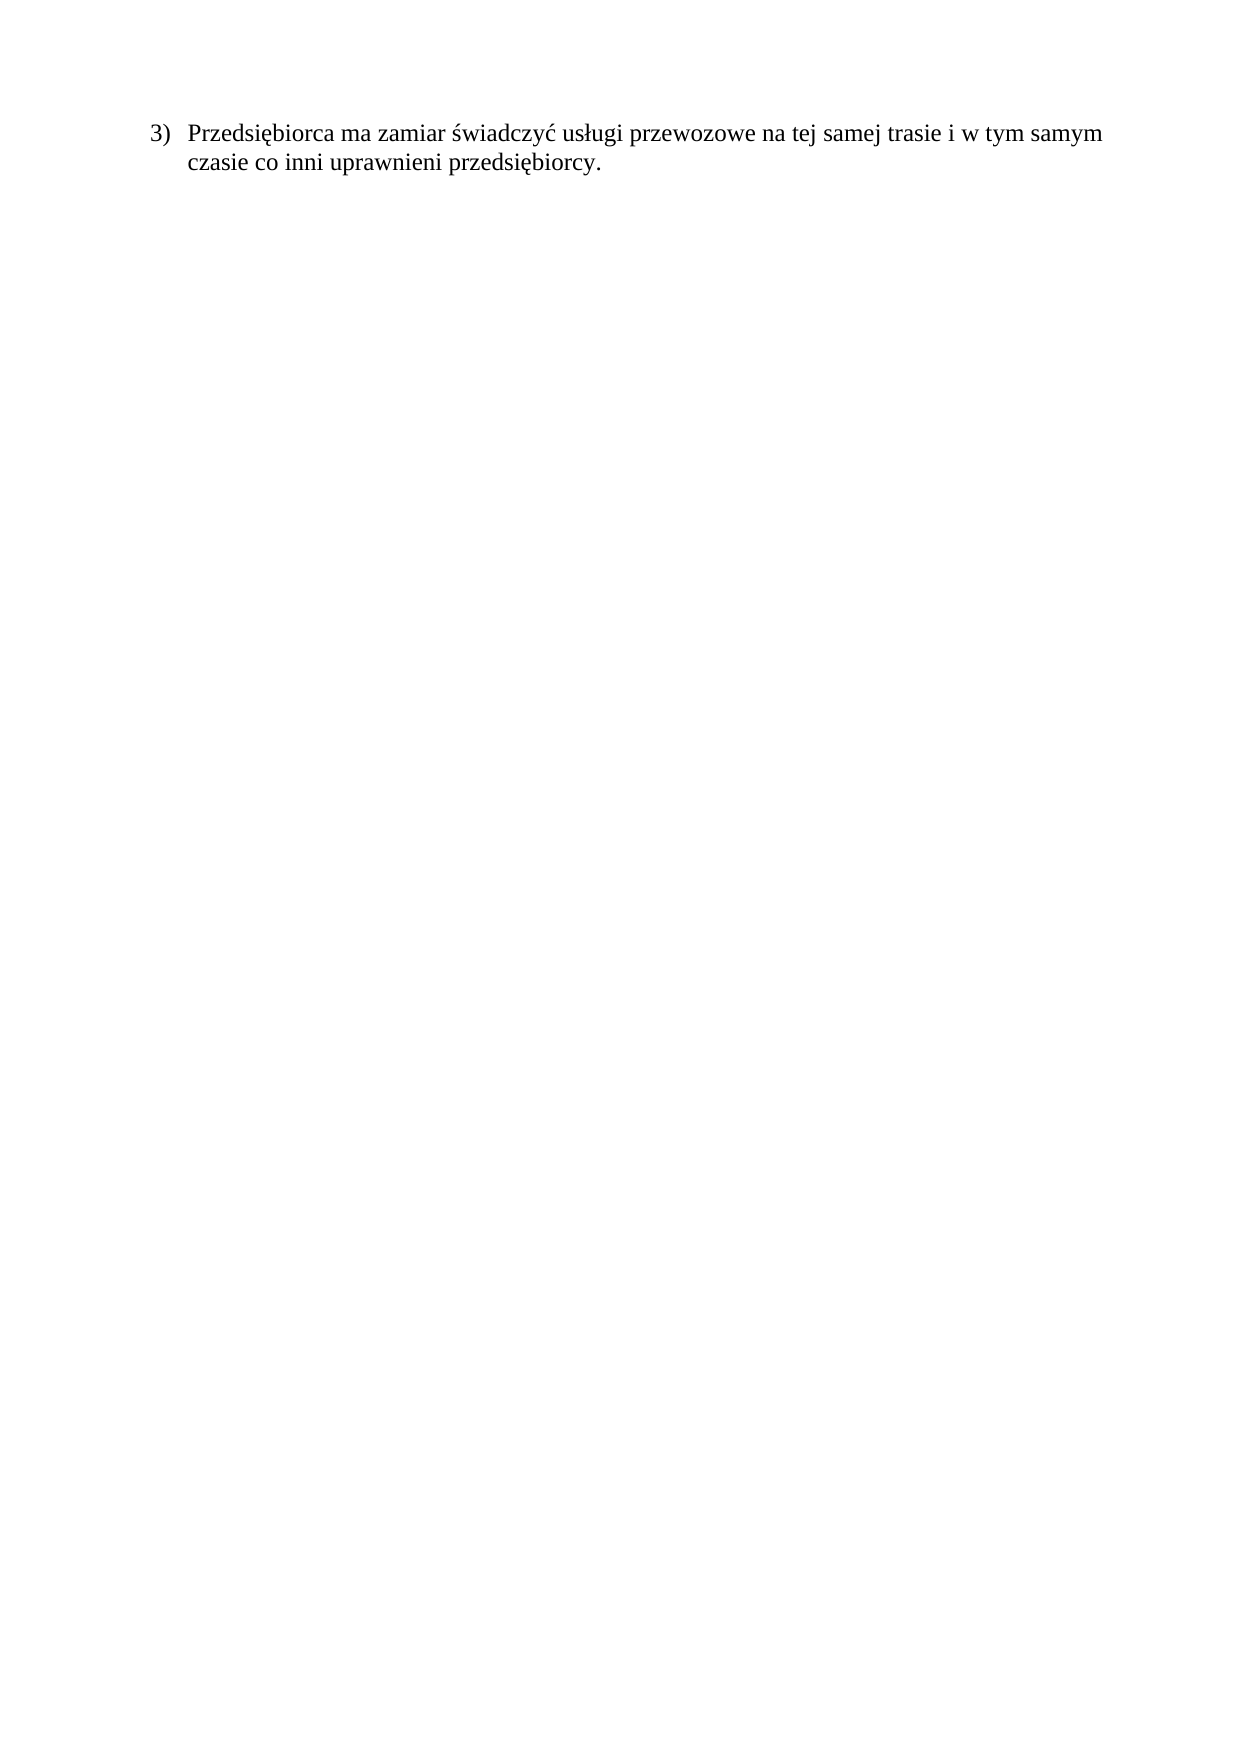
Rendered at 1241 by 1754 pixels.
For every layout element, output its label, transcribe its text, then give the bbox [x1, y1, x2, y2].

list Przedsiębiorca ma zamiar świadczyć usługi przewozowe na tej samej trasie i w tym samym czasie co inni uprawnieni przedsiębiorcy. [150, 118, 1128, 176]
